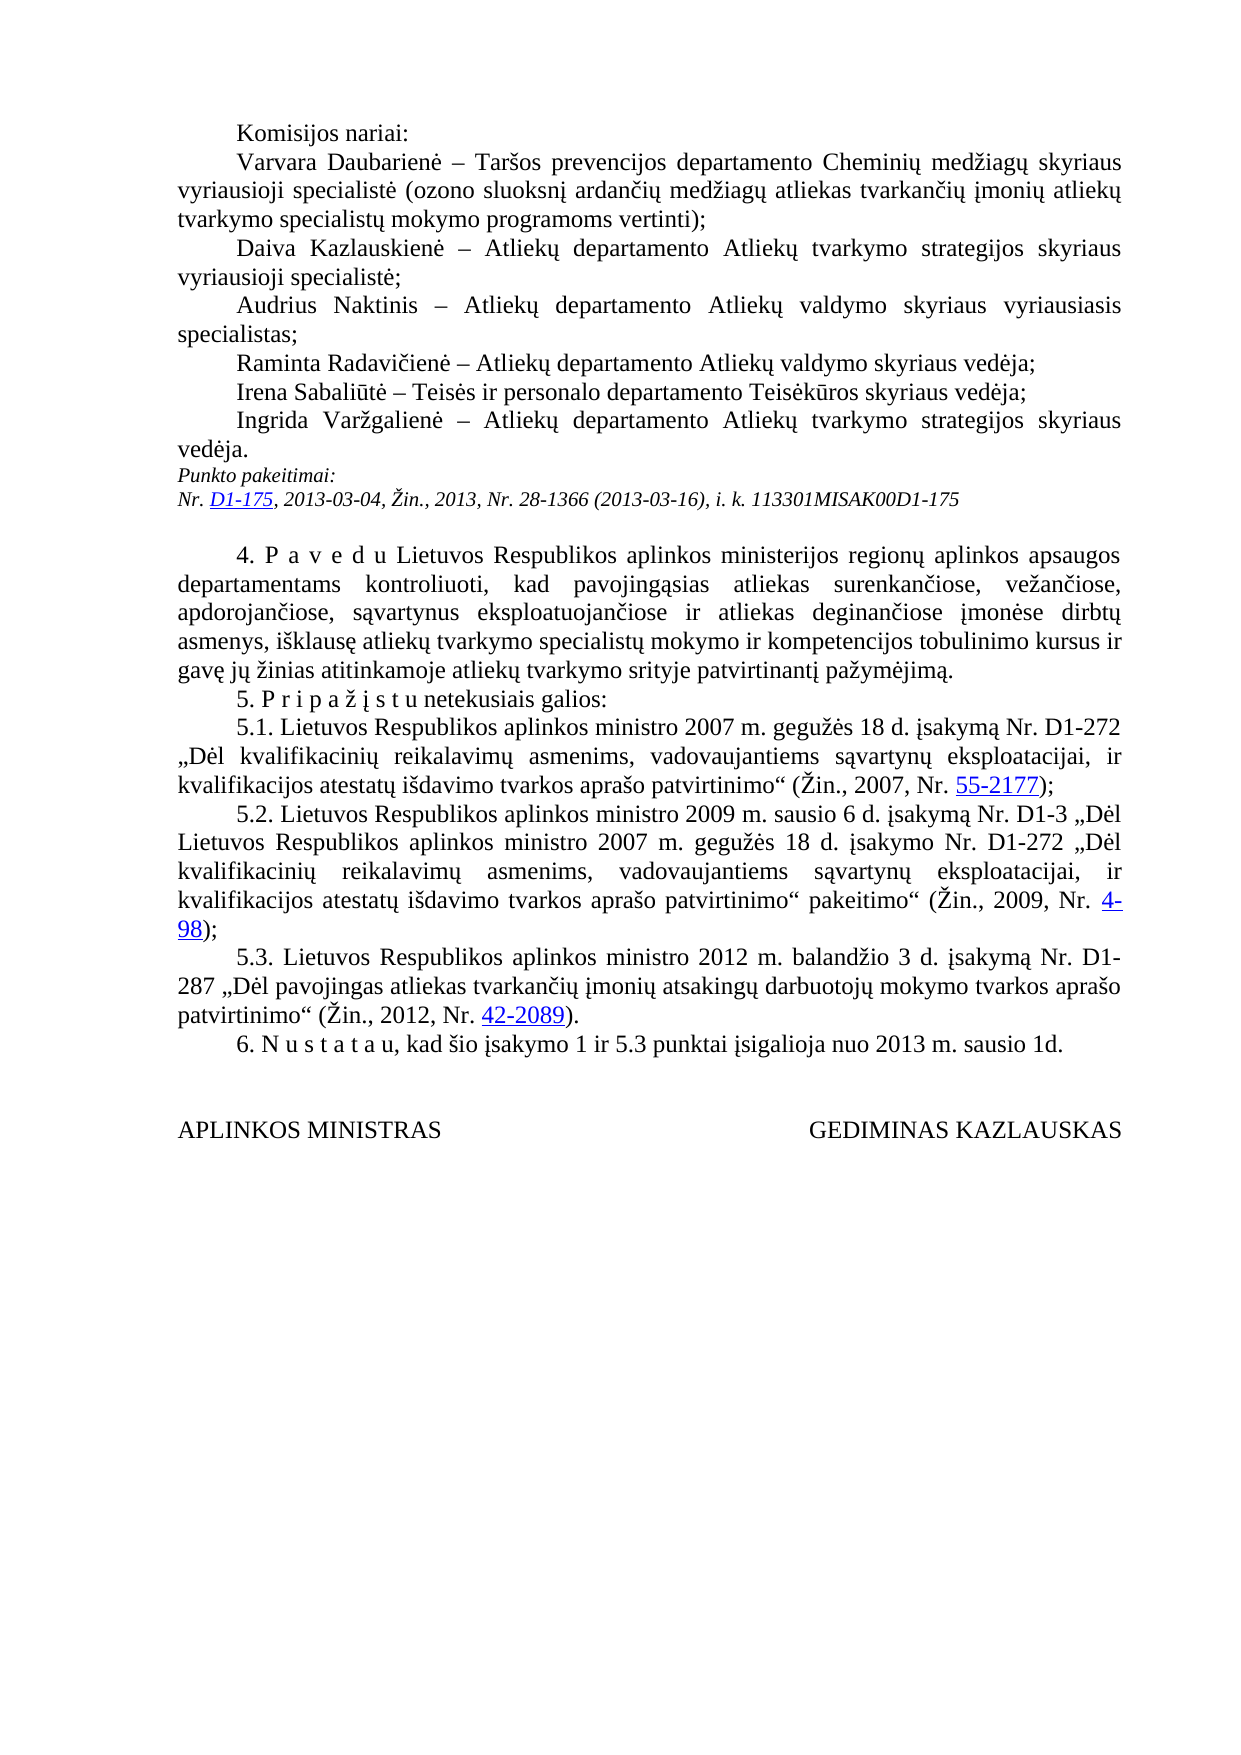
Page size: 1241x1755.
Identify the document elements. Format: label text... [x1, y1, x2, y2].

text Komisijos nariai: [177, 118, 1122, 147]
text Irena Sabaliūtė – Teisės ir personalo departamento Teisėkūros skyriaus vedėja; [177, 377, 1122, 406]
text Nr. D1-175, 2013-03-04, Žin., 2013, Nr. 28-1366 (2013-03-16), i. k. 113301MISAK00D1-175 [177, 487, 1122, 511]
text 5.3. Lietuvos Respublikos aplinkos ministro 2012 m. balandžio 3 d. įsakymą Nr. D1-287 „Dėl pavojingas atliekas tvarkančių įmonių atsakingų darbuotojų mokymo tvarkos aprašo patvirtinimo“ (Žin., 2012, Nr. 42-2089). [177, 942, 1122, 1029]
text Daiva Kazlauskienė – Atliekų departamento Atliekų tvarkymo strategijos skyriaus vyriausioji specialistė; [177, 233, 1122, 291]
text 5.1. Lietuvos Respublikos aplinkos ministro 2007 m. gegužės 18 d. įsakymą Nr. D1-272 „Dėl kvalifikacinių reikalavimų asmenims, vadovaujantiems sąvartynų eksploatacijai, ir kvalifikacijos atestatų išdavimo tvarkos aprašo patvirtinimo“ (Žin., 2007, Nr. 55-2177); [177, 712, 1122, 799]
text 5.2. Lietuvos Respublikos aplinkos ministro 2009 m. sausio 6 d. įsakymą Nr. D1-3 „Dėl Lietuvos Respublikos aplinkos ministro 2007 m. gegužės 18 d. įsakymo Nr. D1-272 „Dėl kvalifikacinių reikalavimų asmenims, vadovaujantiems sąvartynų eksploatacijai, ir kvalifikacijos atestatų išdavimo tvarkos aprašo patvirtinimo“ pakeitimo“ (Žin., 2009, Nr. 4-98); [177, 799, 1122, 942]
text 4. P a v e d u Lietuvos Respublikos aplinkos ministerijos regionų aplinkos apsaugos departamentams kontroliuoti, kad pavojingąsias atliekas surenkančiose, vežančiose, apdorojančiose, sąvartynus eksploatuojančiose ir atliekas deginančiose įmonėse dirbtų asmenys, išklausę atliekų tvarkymo specialistų mokymo ir kompetencijos tobulinimo kursus ir gavę jų žinias atitinkamoje atliekų tvarkymo srityje patvirtinantį pažymėjimą. [177, 540, 1122, 684]
text 5. P r i p a ž į s t u netekusiais galios: [177, 684, 1122, 712]
text 6. N u s t a t a u, kad šio įsakymo 1 ir 5.3 punktai įsigalioja nuo 2013 m. sausio 1d. [177, 1029, 1122, 1057]
text Varvara Daubarienė – Taršos prevencijos departamento Cheminių medžiagų skyriaus vyriausioji specialistė (ozono sluoksnį ardančių medžiagų atliekas tvarkančių įmonių atliekų tvarkymo specialistų mokymo programoms vertinti); [177, 147, 1122, 233]
text Audrius Naktinis – Atliekų departamento Atliekų valdymo skyriaus vyriausiasis specialistas; [177, 291, 1122, 348]
text Punkto pakeitimai: [177, 463, 1122, 487]
text Ingrida Varžgalienė – Atliekų departamento Atliekų tvarkymo strategijos skyriaus vedėja. [177, 406, 1122, 463]
text Aplinkos ministras Gediminas Kazlauskas [177, 1115, 1122, 1144]
text Raminta Radavičienė – Atliekų departamento Atliekų valdymo skyriaus vedėja; [177, 348, 1122, 377]
